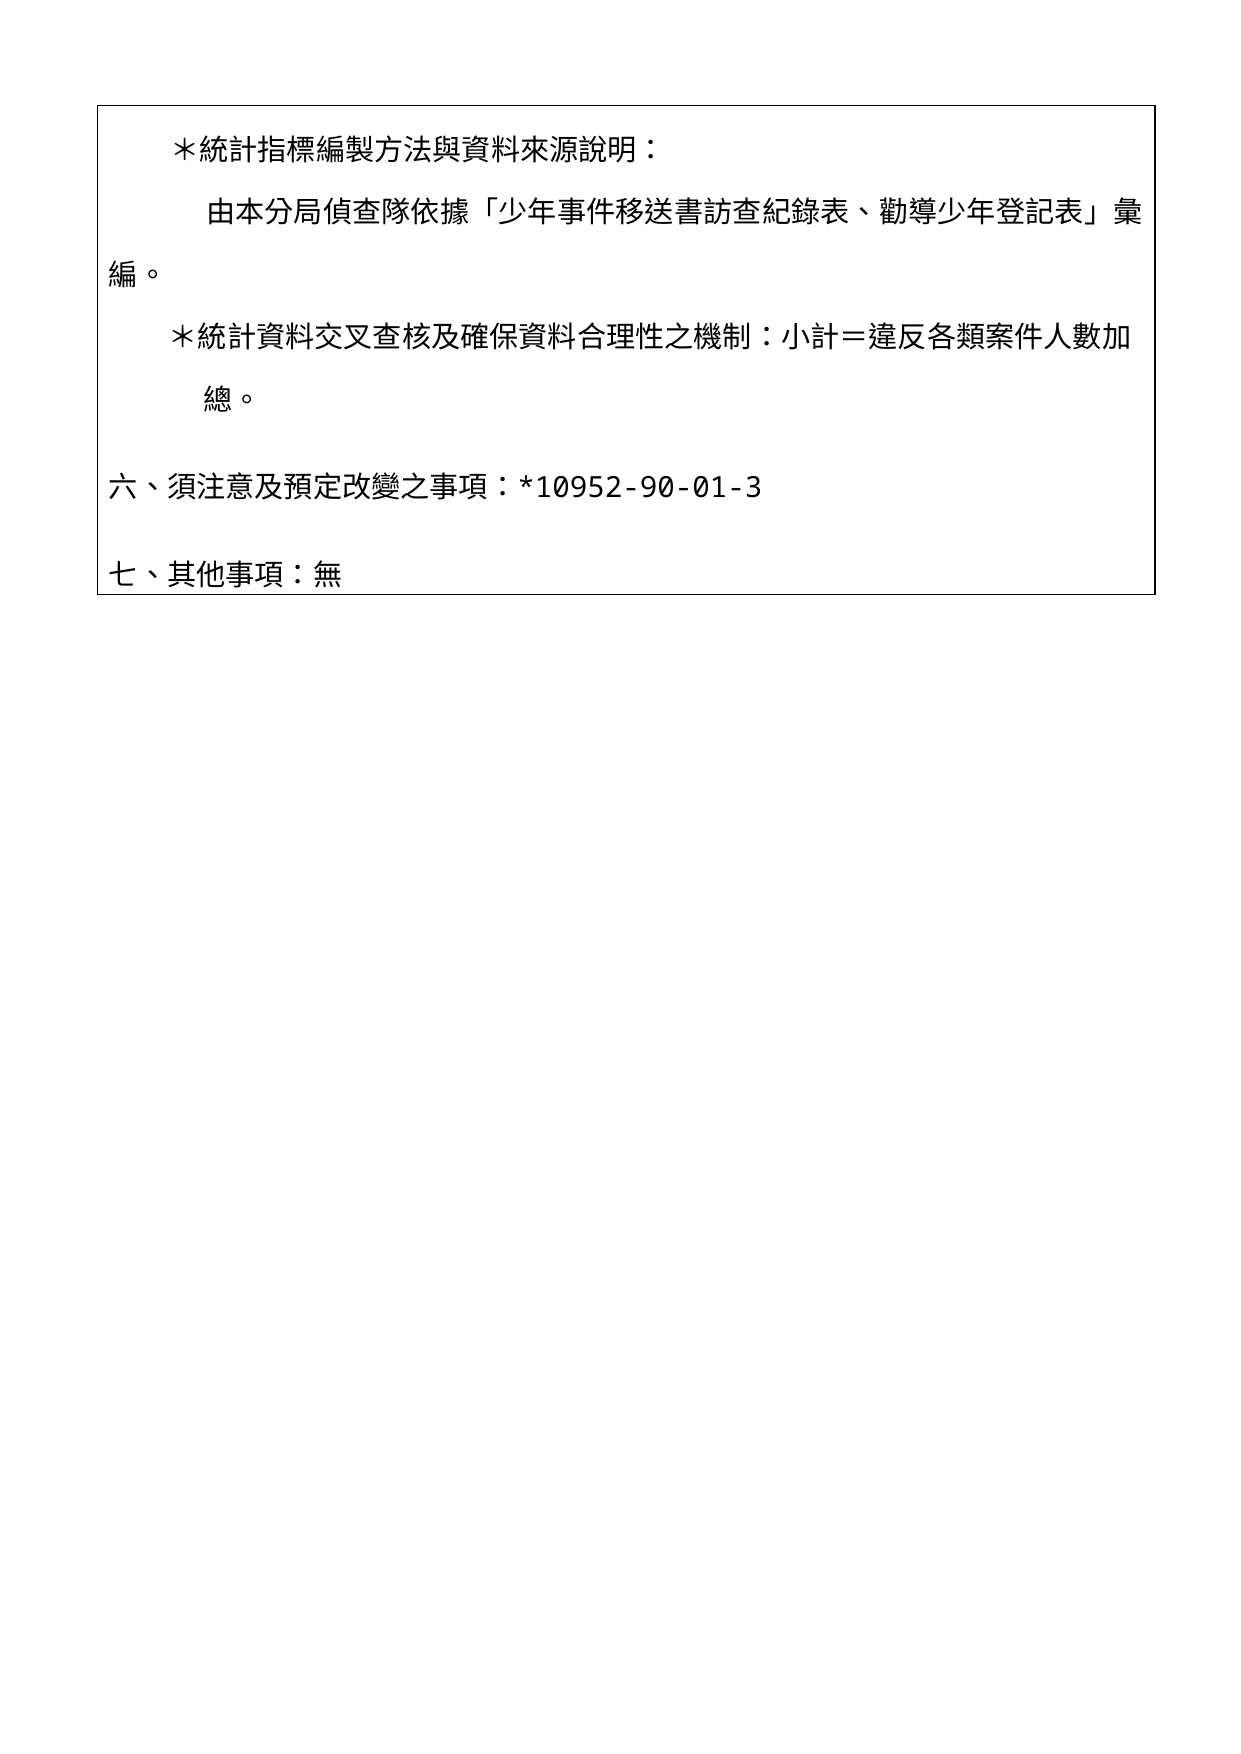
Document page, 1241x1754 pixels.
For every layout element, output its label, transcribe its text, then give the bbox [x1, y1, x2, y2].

table_header ＊統計指標編製方法與資料來源說明： 由本分局偵查隊依據「少年事件移送書訪查紀錄表、勸導少年登記表」彙編。 ＊統計資料交叉查核及確保資料合理性之機制：小計＝違反各類案件人數加 總。 六、須注意及預定改變之事項：*10952-90-01-3 七、其他事項：無 [98, 106, 1154, 594]
